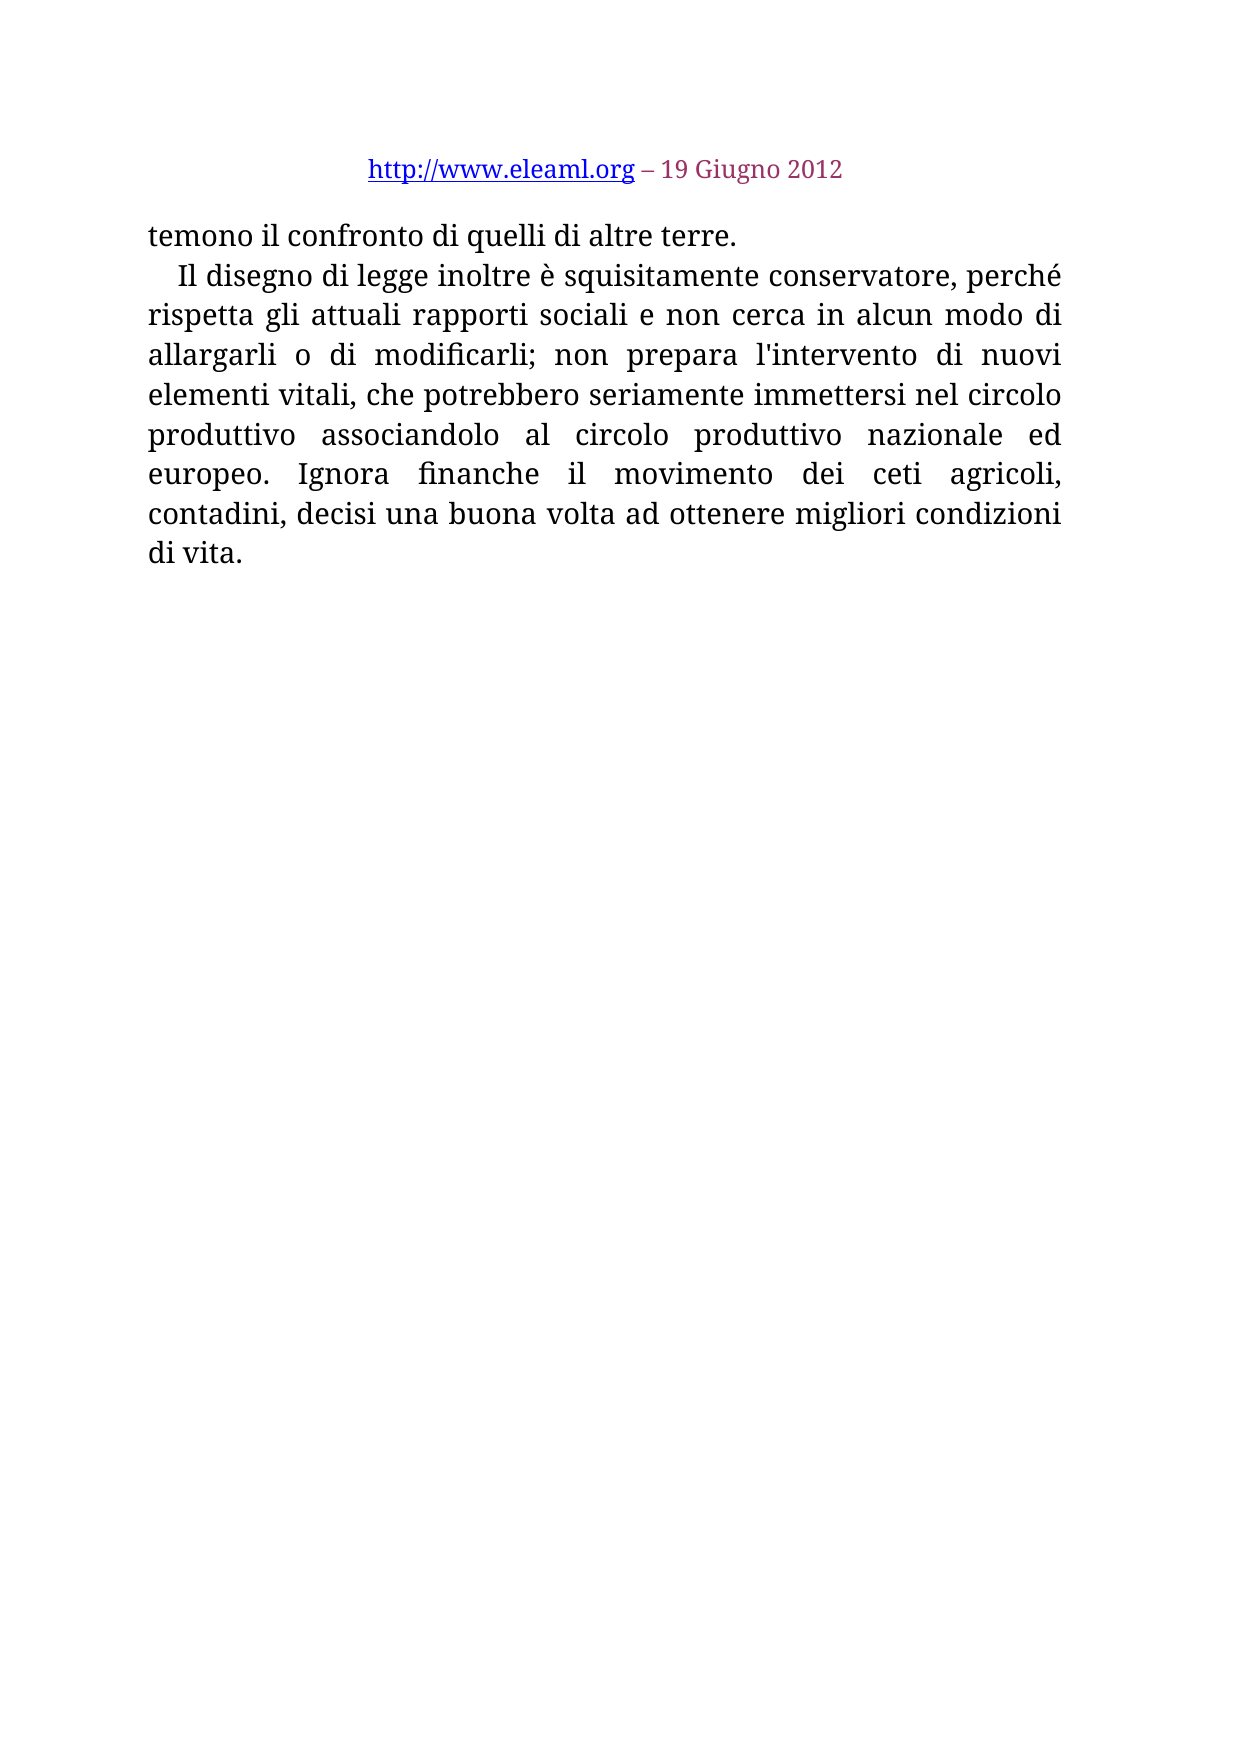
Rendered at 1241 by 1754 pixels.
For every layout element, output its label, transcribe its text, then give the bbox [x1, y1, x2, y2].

text Il disegno di legge inoltre è squisitamente conservatore, perché rispetta gli attuali rapporti sociali e non cerca in alcun modo di allargarli o di modificarli; non prepara l'intervento di nuovi elementi vitali, che potrebbero seriamente immettersi nel circolo produttivo associandolo al circolo produttivo nazionale ed europeo. Ignora finanche il movimento dei ceti agricoli, contadini, decisi una buona volta ad ottenere migliori condizioni di vita. [148, 255, 1063, 572]
text temono il confronto di quelli di altre terre. [148, 215, 1063, 255]
